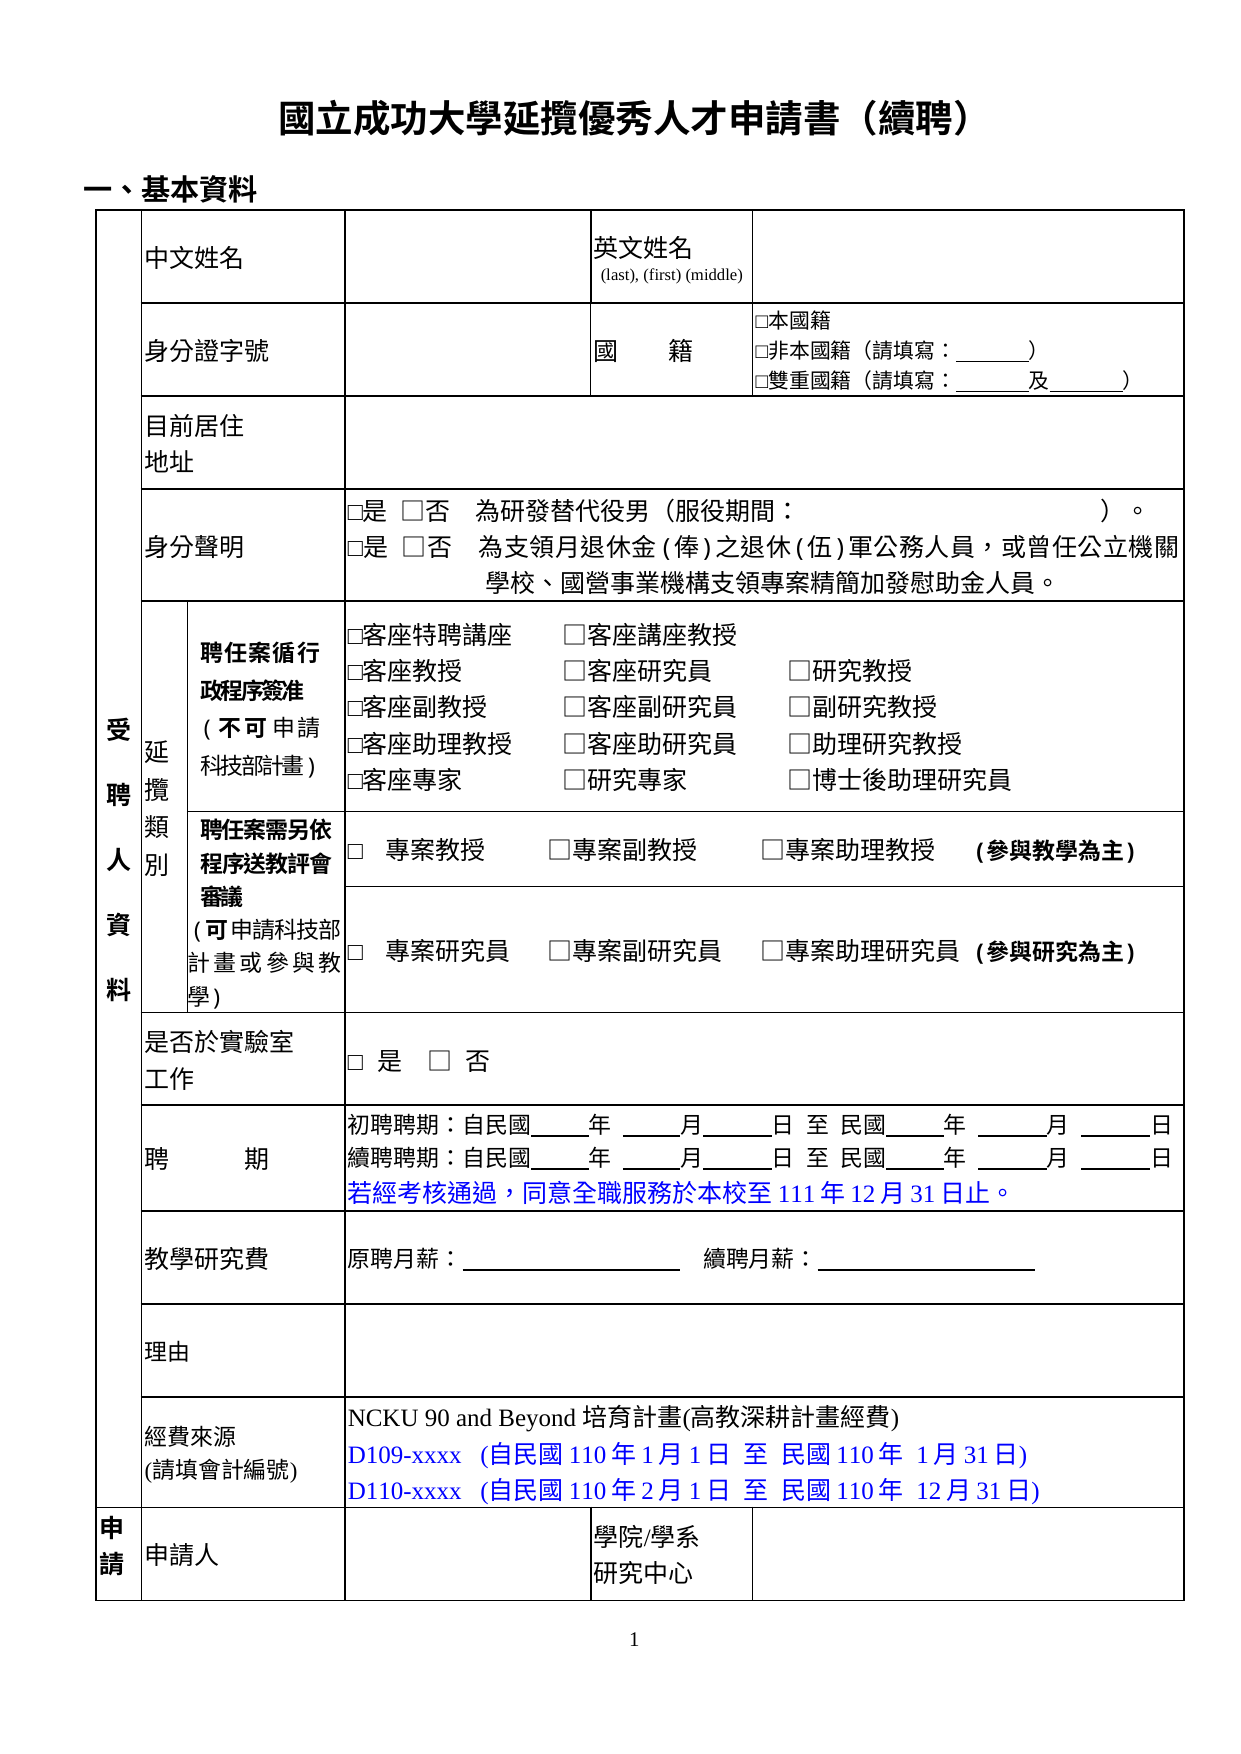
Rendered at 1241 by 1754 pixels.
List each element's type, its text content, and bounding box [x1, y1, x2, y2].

table_cell 身分證字號 [142, 304, 344, 395]
table_header [346, 211, 590, 302]
table_cell 經費來源 (請填會計編號) [142, 1398, 344, 1507]
table_cell 教學研究費 [142, 1212, 344, 1303]
table_cell 聘任案循行政程序簽准 (不可申請科技部計畫) [188, 602, 344, 811]
table_cell 原聘月薪： 續聘月薪： [346, 1212, 1183, 1303]
table_cell 延 攬 類 別 [142, 602, 187, 1012]
table_cell 專案研究員 □專案副研究員 □專案助理研究員 (參與研究為主) [346, 887, 1183, 1012]
table_cell 理由 [142, 1305, 344, 1396]
table_cell NCKU 90 and Beyond 培育計畫(高教深耕計畫經費) D109-xxxx (自民國110年1月1日 至 民國110年 1月31日) D110-xxxx (自民國110年2月1日 至 民國110年 12月31日) [346, 1398, 1183, 1507]
table_cell 目前居住 地址 [142, 397, 344, 488]
table_cell [753, 1508, 1183, 1599]
table_cell □ 是 □ 否 [346, 1013, 1183, 1104]
table_header 中文姓名 [142, 211, 344, 302]
table_cell 申請人 [142, 1508, 344, 1599]
text 一、基本資料 [24, 167, 1150, 209]
table_cell [346, 1305, 1183, 1396]
table_cell 專案教授 □專案副教授 □專案助理教授 (參與教學為主) [346, 812, 1183, 886]
table_header [753, 211, 1183, 302]
table_cell 是否於實驗室 工作 [142, 1013, 344, 1104]
table_cell 初聘聘期：自民國 年 月 日 至 民國 年 月 日 續聘聘期：自民國 年 月 日 至 民國 年 月 日 若經考核通過，同意全職服務於本校至111年12月31日止。 [346, 1106, 1183, 1210]
table_cell 申請 [97, 1508, 141, 1599]
table_cell □本國籍 □非本國籍（請填寫： ） □雙重國籍（請填寫： 及 ） [753, 304, 1183, 395]
table_header 英文姓名 (last), (first) (middle) [592, 211, 752, 302]
text 國立成功大學延攬優秀人才申請書（續聘） [118, 89, 1150, 143]
table_header 受 聘 人 資 料 [97, 211, 141, 1507]
table_cell [346, 397, 1183, 488]
table_cell [346, 304, 590, 395]
table_cell 國 籍 [591, 304, 752, 395]
table_cell [346, 1508, 590, 1599]
table_cell 聘 期 [142, 1106, 344, 1210]
table_cell □是 □否 為研發替代役男（服役期間： ）。 □是 □否 為支領月退休金(俸)之退休(伍)軍公務人員，或曾任公立機關學校、國營事業機構支領專案精簡加發慰助金人員。 [346, 490, 1183, 600]
table_cell 聘任案需另依程序送教評會審議 (可申請科技部計畫或參與教學) [188, 812, 344, 1012]
table_cell 身分聲明 [142, 490, 344, 600]
table_cell □客座特聘講座 □客座講座教授 □客座教授 □客座研究員 □研究教授 □客座副教授 □客座副研究員 □副研究教授 □客座助理教授 □客座助研究員 □助理研究教授 □客座專家 □研究專家 □博士後助理研究員 [346, 602, 1183, 811]
table_cell 學院/學系 研究中心 [592, 1508, 752, 1599]
